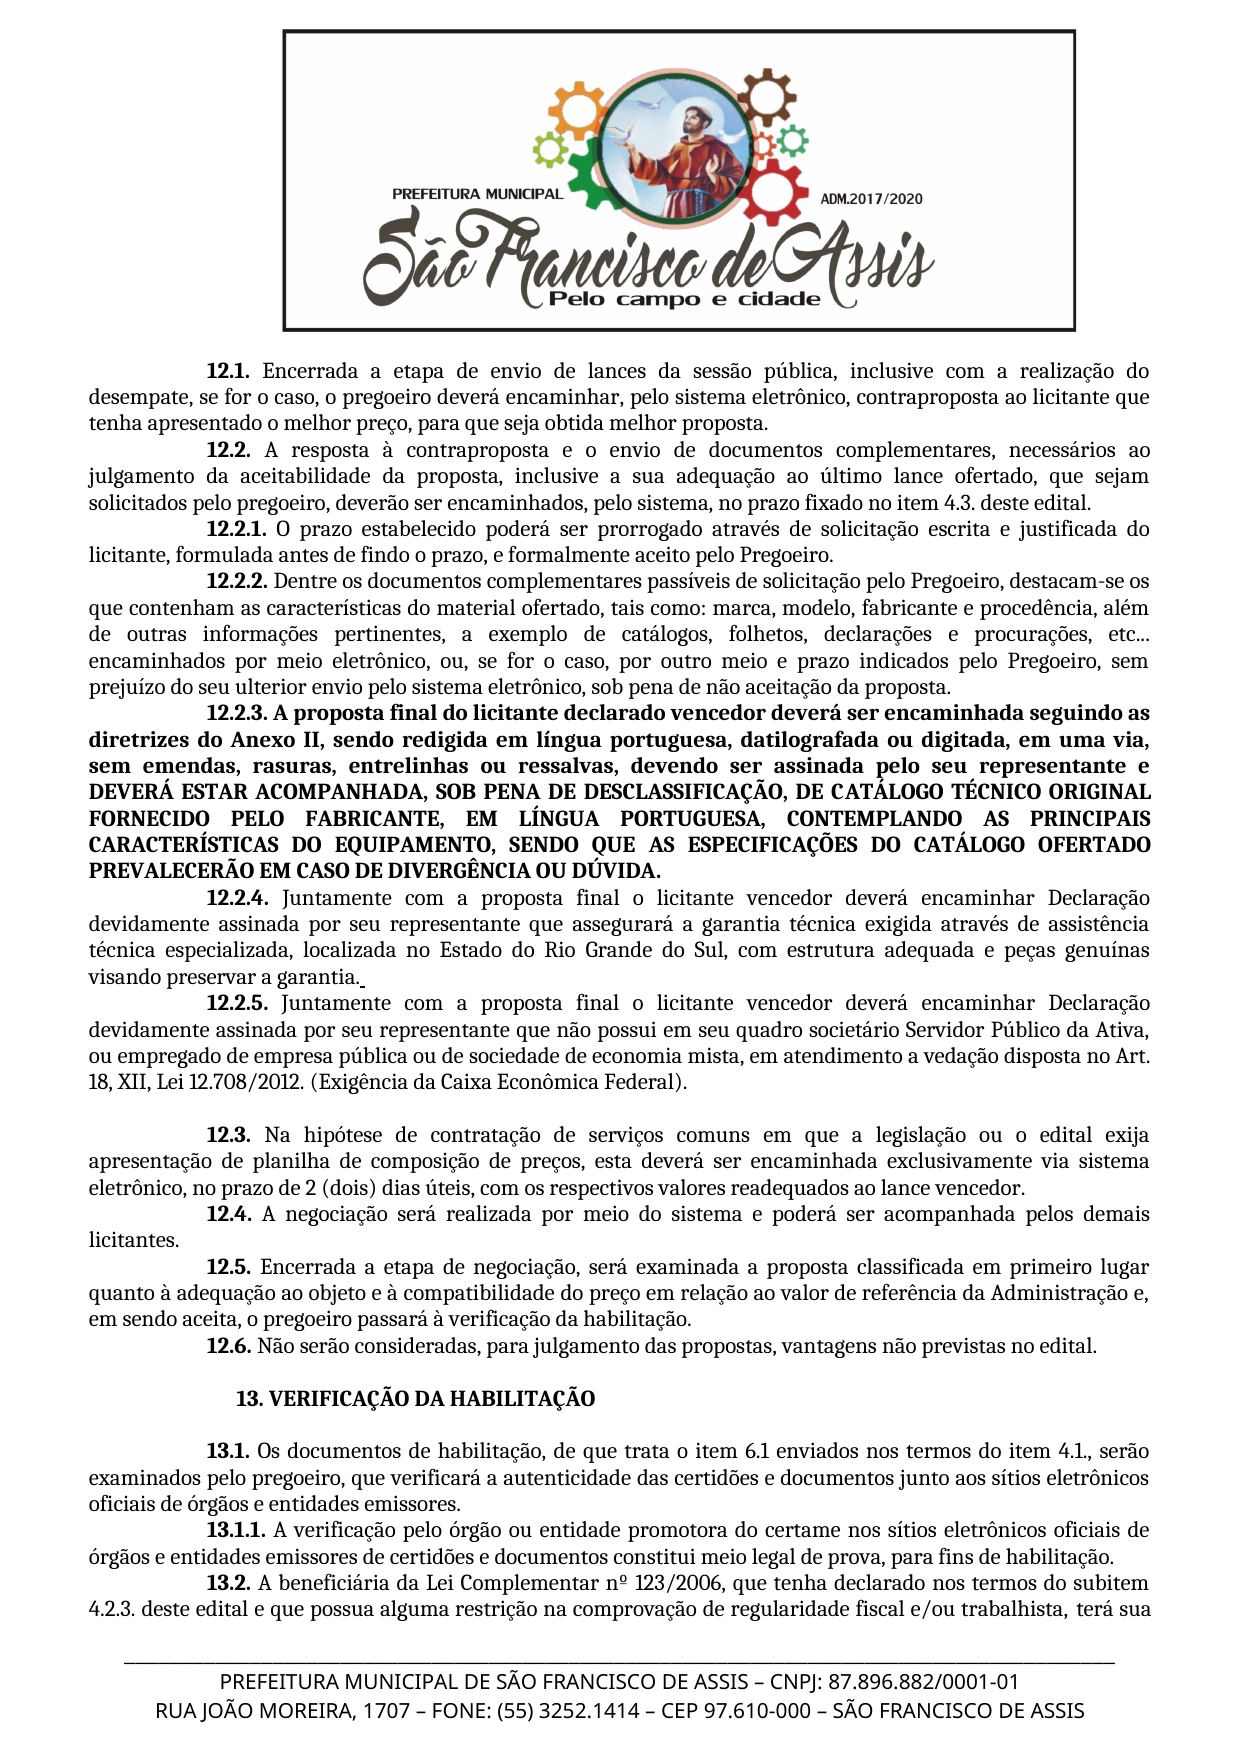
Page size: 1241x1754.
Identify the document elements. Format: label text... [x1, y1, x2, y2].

text 12.6. Não serão consideradas, para julgamento das propostas, vantagens não previstas no edital. [89, 1333, 1152, 1359]
text 12.2.5. Juntamente com a proposta final o licitante vencedor deverá encaminhar Declaração devidamente assinada por seu representante que não possui em seu quadro societário Servidor Público da Ativa, ou empregado de empresa pública ou de sociedade de economia mista, em atendimento a vedação disposta no Art. 18, XII, Lei 12.708/2012. (Exigência da Caixa Econômica Federal). [89, 990, 1152, 1095]
text 13.2. A beneficiária da Lei Complementar nº 123/2006, que tenha declarado nos termos do subitem 4.2.3. deste edital e que possua alguma restrição na comprovação de regularidade fiscal e/ou trabalhista, terá sua [89, 1570, 1152, 1622]
text 12.4. A negociação será realizada por meio do sistema e poderá ser acompanhada pelos demais licitantes. [89, 1201, 1152, 1253]
text 12.3. Na hipótese de contratação de serviços comuns em que a legislação ou o edital exija apresentação de planilha de composição de preços, esta deverá ser encaminhada exclusivamente via sistema eletrônico, no prazo de 2 (dois) dias úteis, com os respectivos valores readequados ao lance vencedor. [89, 1122, 1152, 1201]
text 12.5. Encerrada a etapa de negociação, será examinada a proposta classificada em primeiro lugar quanto à adequação ao objeto e à compatibilidade do preço em relação ao valor de referência da Administração e, em sendo aceita, o pregoeiro passará à verificação da habilitação. [89, 1253, 1152, 1333]
text 12.2.4. Juntamente com a proposta final o licitante vencedor deverá encaminhar Declaração devidamente assinada por seu representante que assegurará a garantia técnica exigida através de assistência técnica especializada, localizada no Estado do Rio Grande do Sul, com estrutura adequada e peças genuínas visando preservar a garantia. [89, 884, 1152, 990]
text 12.2.2. Dentre os documentos complementares passíveis de solicitação pelo Pregoeiro, destacam-se os que contenham as características do material ofertado, tais como: marca, modelo, fabricante e procedência, além de outras informações pertinentes, a exemplo de catálogos, folhetos, declarações e procurações, etc... encaminhados por meio eletrônico, ou, se for o caso, por outro meio e prazo indicados pelo Pregoeiro, sem prejuízo do seu ulterior envio pelo sistema eletrônico, sob pena de não aceitação da proposta. [89, 568, 1152, 700]
text 12.2.3. A proposta final do licitante declarado vencedor deverá ser encaminhada seguindo as diretrizes do Anexo II, sendo redigida em língua portuguesa, datilografada ou digitada, em uma via, sem emendas, rasuras, entrelinhas ou ressalvas, devendo ser assinada pelo seu representante e DEVERÁ ESTAR ACOMPANHADA, SOB PENA DE DESCLASSIFICAÇÃO, DE CATÁLOGO TÉCNICO ORIGINAL FORNECIDO PELO FABRICANTE, EM LÍNGUA PORTUGUESA, CONTEMPLANDO AS PRINCIPAIS CARACTERÍSTICAS DO EQUIPAMENTO, SENDO QUE AS ESPECIFICAÇÕES DO CATÁLOGO OFERTADO PREVALECERÃO EM CASO DE DIVERGÊNCIA OU DÚVIDA. [89, 700, 1152, 884]
text 13. VERIFICAÇÃO DA HABILITAÇÃO [89, 1385, 1152, 1412]
text 12.2. A resposta à contraproposta e o envio de documentos complementares, necessários ao julgamento da aceitabilidade da proposta, inclusive a sua adequação ao último lance ofertado, que sejam solicitados pelo pregoeiro, deverão ser encaminhados, pelo sistema, no prazo fixado no item 4.3. deste edital. [89, 437, 1152, 516]
text 12.1. Encerrada a etapa de envio de lances da sessão pública, inclusive com a realização do desempate, se for o caso, o pregoeiro deverá encaminhar, pelo sistema eletrônico, contraproposta ao licitante que tenha apresentado o melhor preço, para que seja obtida melhor proposta. [89, 357, 1152, 437]
text 13.1. Os documentos de habilitação, de que trata o item 6.1 enviados nos termos do item 4.1., serão examinados pelo pregoeiro, que verificará a autenticidade das certidões e documentos junto aos sítios eletrônicos oficiais de órgãos e entidades emissores. [89, 1438, 1152, 1517]
text 12.2.1. O prazo estabelecido poderá ser prorrogado através de solicitação escrita e justificada do licitante, formulada antes de findo o prazo, e formalmente aceito pelo Pregoeiro. [89, 516, 1152, 568]
text 13.1.1. A verificação pelo órgão ou entidade promotora do certame nos sítios eletrônicos oficiais de órgãos e entidades emissores de certidões e documentos constitui meio legal de prova, para fins de habilitação. [89, 1517, 1152, 1570]
